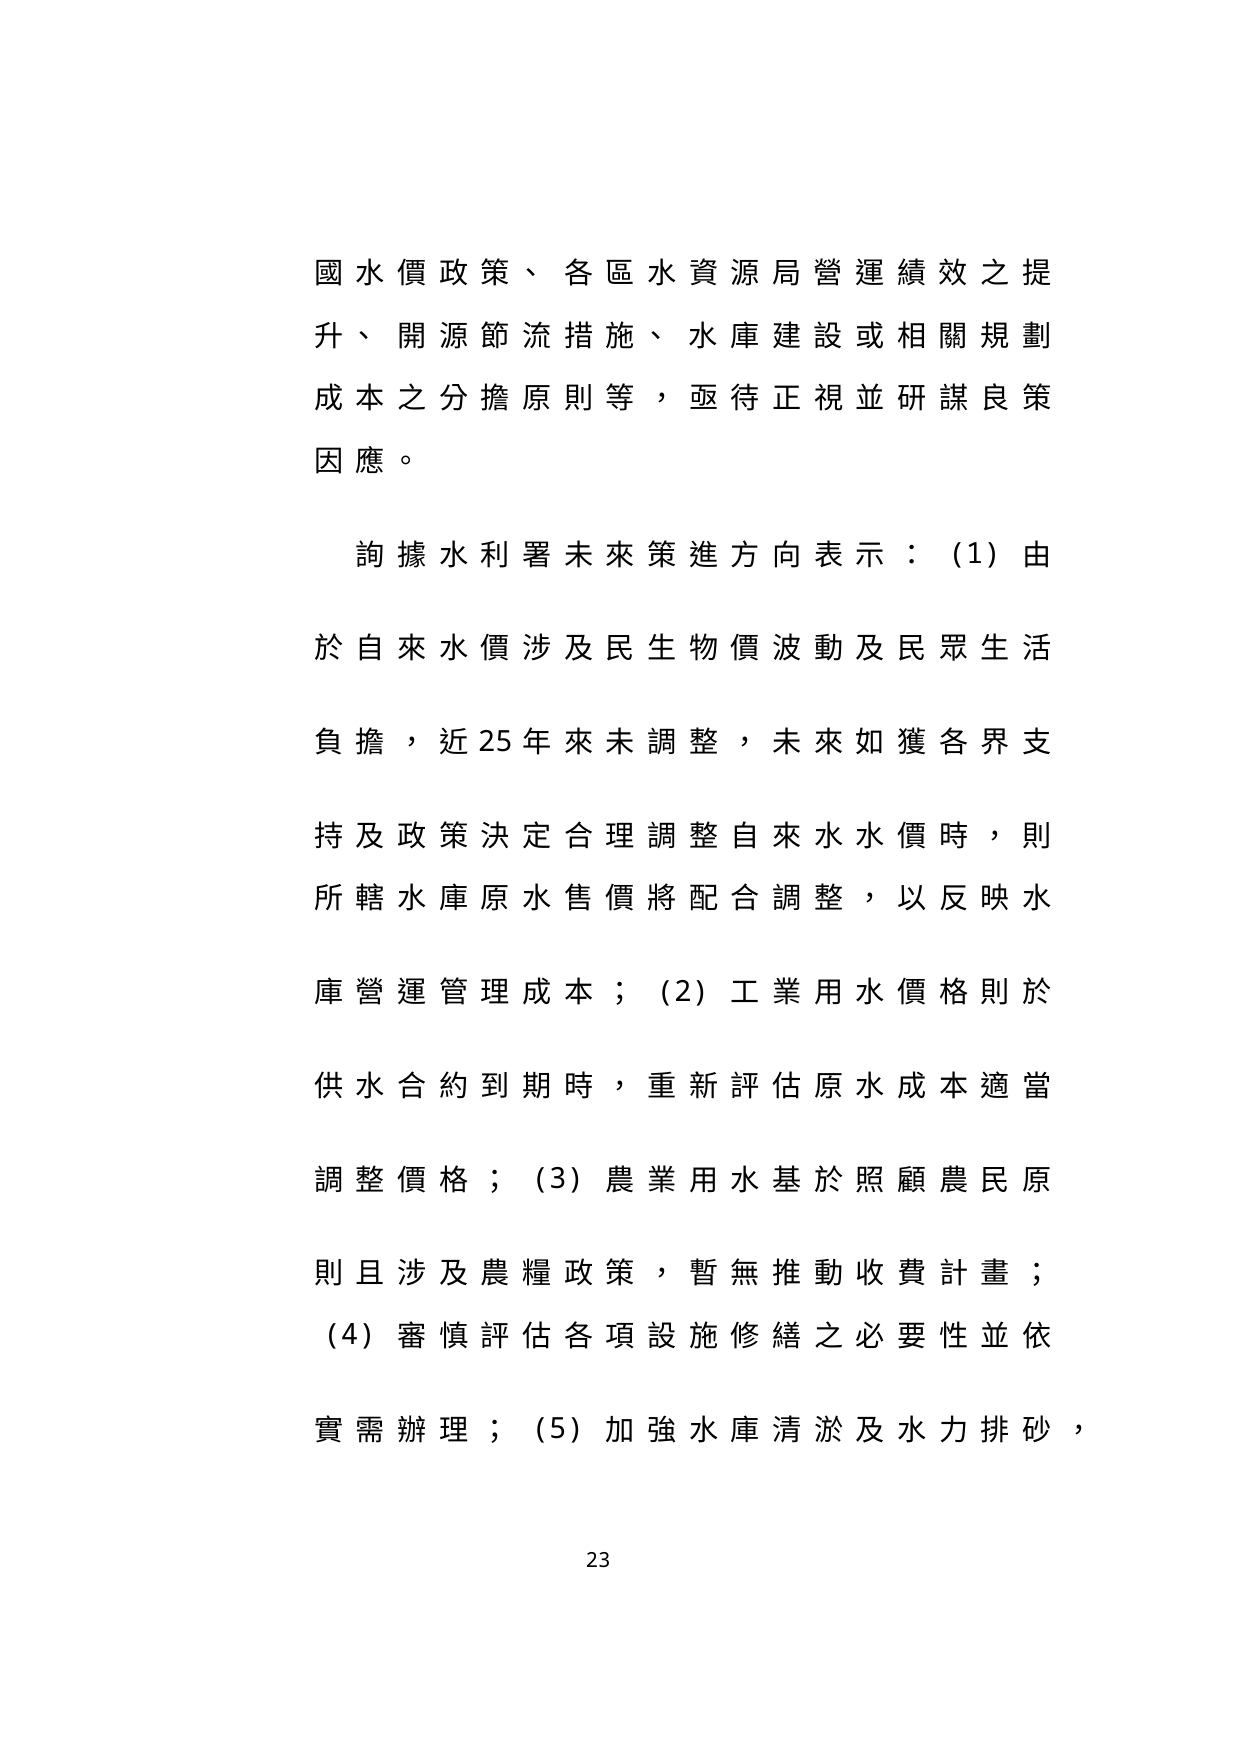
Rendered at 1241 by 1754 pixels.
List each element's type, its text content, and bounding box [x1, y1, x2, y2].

text 國水價政策、各區水資源局營運績效之提升、開源節流措施、水庫建設或相關規劃成本之分擔原則等，亟待正視並研謀良策因應。 [271, 229, 1058, 479]
text 詢據水利署未來策進方向表示：(1)由於自來水價涉及民生物價波動及民眾生活負擔，近25年來未調整，未來如獲各界支持及政策決定合理調整自來水水價時，則所轄水庫原水售價將配合調整，以反映水庫營運管理成本；(2)工業用水價格則於供水合約到期時，重新評估原水成本適當調整價格；(3)農業用水基於照顧農民原則且涉及農糧政策，暫無推動收費計畫；(4)審慎評估各項設施修繕之必要性並依實需辦理；(5)加強水庫清淤及水力排砂，以維持有效庫容，確保水庫常態供水營運功能。 [271, 479, 1058, 1479]
